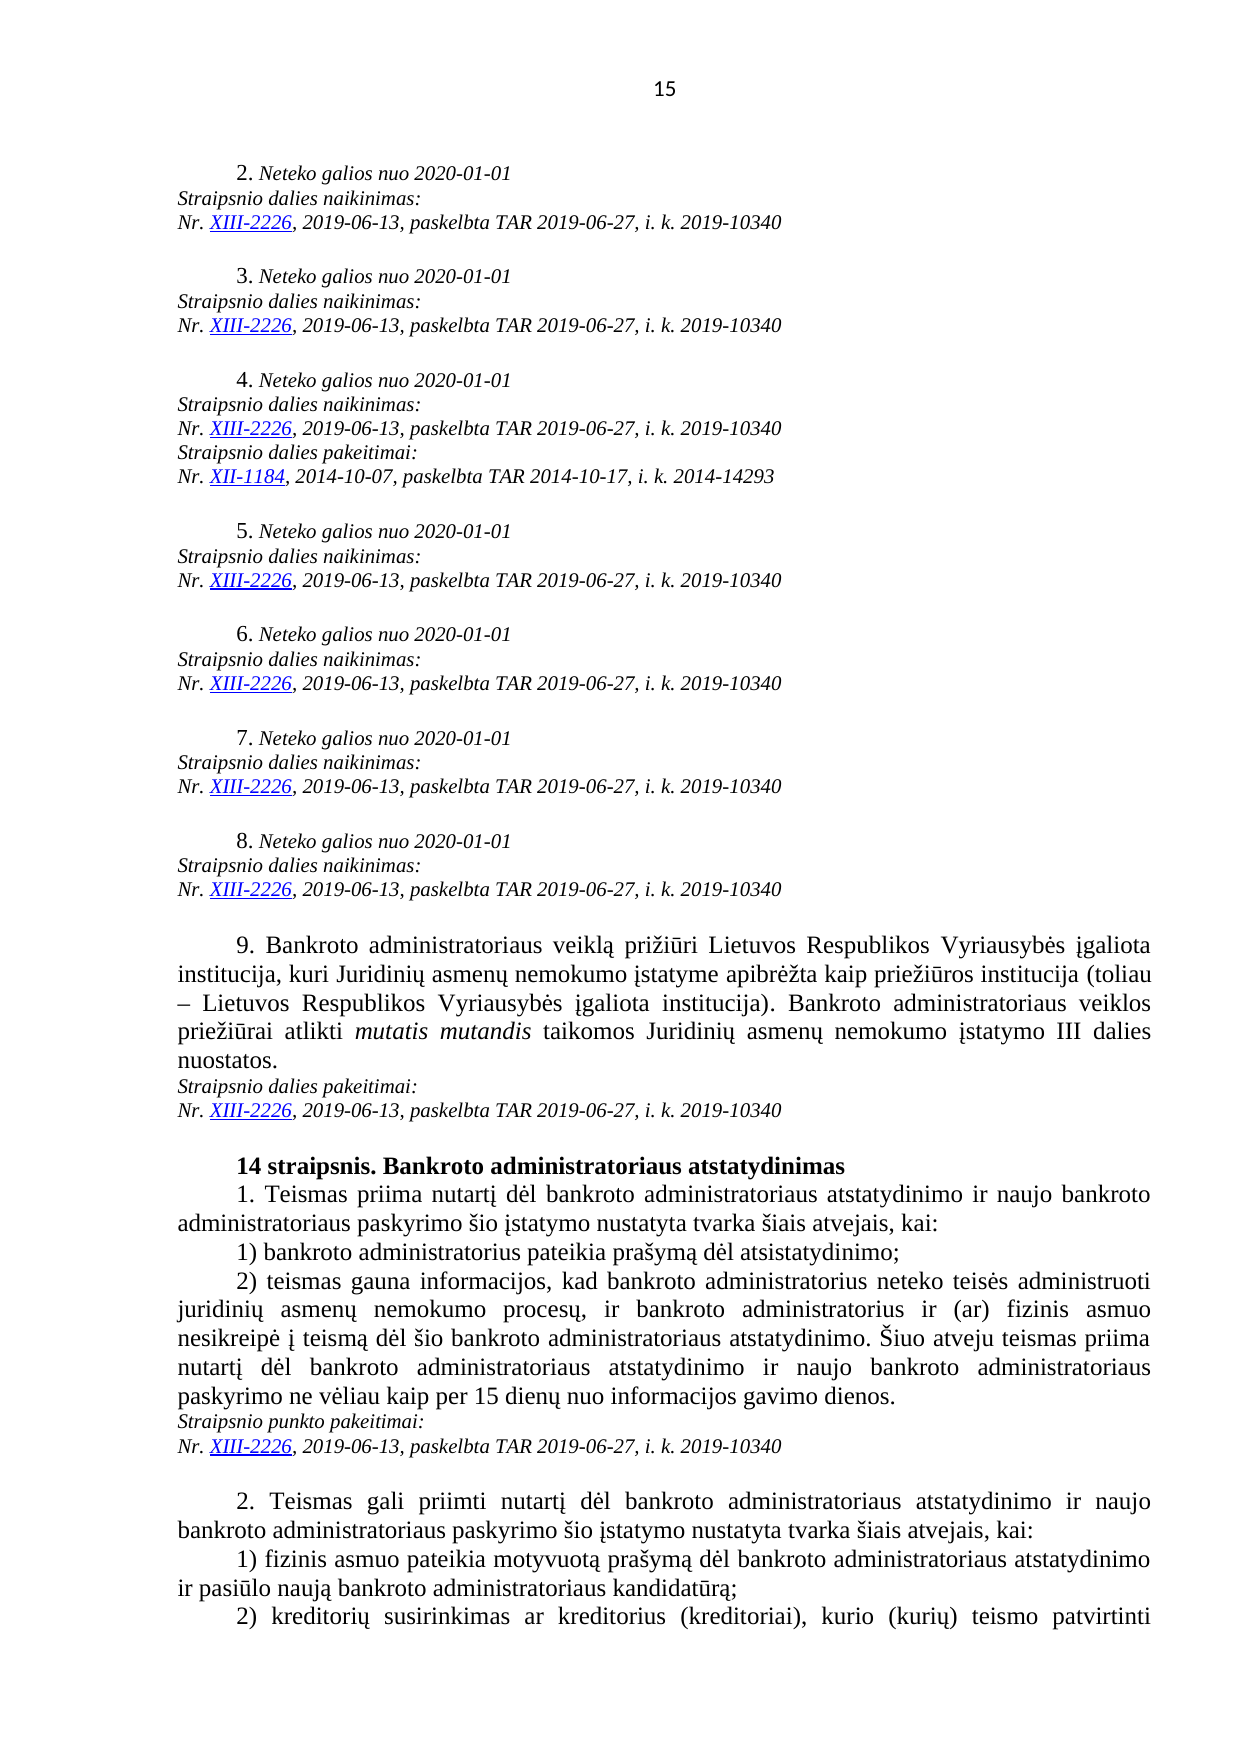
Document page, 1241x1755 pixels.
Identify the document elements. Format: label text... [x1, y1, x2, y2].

text Nr. XII-1184, 2014-10-07, paskelbta TAR 2014-10-17, i. k. 2014-14293 [177, 464, 1152, 488]
text Nr. XIII-2226, 2019-06-13, paskelbta TAR 2019-06-27, i. k. 2019-10340 [177, 1098, 1152, 1122]
text 2) teismas gauna informacijos, kad bankroto administratorius neteko teisės administruoti juridinių asmenų nemokumo procesų, ir bankroto administratorius ir (ar) fizinis asmuo nesikreipė į teismą dėl šio bankroto administratoriaus atstatydinimo. Šiuo atveju teismas priima nutartį dėl bankroto administratoriaus atstatydinimo ir naujo bankroto administratoriaus paskyrimo ne vėliau kaip per 15 dienų nuo informacijos gavimo dienos. [177, 1266, 1152, 1409]
text 6. Neteko galios nuo 2020-01-01 [177, 620, 1152, 647]
text Nr. XIII-2226, 2019-06-13, paskelbta TAR 2019-06-27, i. k. 2019-10340 [177, 313, 1152, 337]
text Straipsnio dalies pakeitimai: [177, 440, 1152, 464]
text 1) bankroto administratorius pateikia prašymą dėl atsistatydinimo; [177, 1237, 1152, 1266]
text Straipsnio dalies naikinimas: [177, 392, 1152, 416]
text Straipsnio dalies naikinimas: [177, 853, 1152, 877]
text Nr. XIII-2226, 2019-06-13, paskelbta TAR 2019-06-27, i. k. 2019-10340 [177, 416, 1152, 440]
text Straipsnio dalies naikinimas: [177, 647, 1152, 671]
text Straipsnio dalies naikinimas: [177, 750, 1152, 774]
text Nr. XIII-2226, 2019-06-13, paskelbta TAR 2019-06-27, i. k. 2019-10340 [177, 1433, 1152, 1458]
text Nr. XIII-2226, 2019-06-13, paskelbta TAR 2019-06-27, i. k. 2019-10340 [177, 774, 1152, 798]
text Straipsnio dalies naikinimas: [177, 289, 1152, 313]
text 8. Neteko galios nuo 2020-01-01 [177, 827, 1152, 853]
text Nr. XIII-2226, 2019-06-13, paskelbta TAR 2019-06-27, i. k. 2019-10340 [177, 671, 1152, 695]
text 9. Bankroto administratoriaus veiklą prižiūri Lietuvos Respublikos Vyriausybės įgaliota institucija, kuri Juridinių asmenų nemokumo įstatyme apibrėžta kaip priežiūros institucija (toliau – Lietuvos Respublikos Vyriausybės įgaliota institucija). Bankroto administratoriaus veiklos priežiūrai atlikti mutatis mutandis taikomos Juridinių asmenų nemokumo įstatymo III dalies nuostatos. [177, 930, 1152, 1074]
text Nr. XIII-2226, 2019-06-13, paskelbta TAR 2019-06-27, i. k. 2019-10340 [177, 877, 1152, 901]
text 7. Neteko galios nuo 2020-01-01 [177, 724, 1152, 750]
text Straipsnio dalies naikinimas: [177, 186, 1152, 210]
text 2. Teismas gali priimti nutartį dėl bankroto administratoriaus atstatydinimo ir naujo bankroto administratoriaus paskyrimo šio įstatymo nustatyta tvarka šiais atvejais, kai: [177, 1486, 1152, 1544]
text 1) fizinis asmuo pateikia motyvuotą prašymą dėl bankroto administratoriaus atstatydinimo ir pasiūlo naują bankroto administratoriaus kandidatūrą; [177, 1544, 1152, 1601]
text 4. Neteko galios nuo 2020-01-01 [177, 366, 1152, 392]
text 5. Neteko galios nuo 2020-01-01 [177, 517, 1152, 543]
text 1. Teismas priima nutartį dėl bankroto administratoriaus atstatydinimo ir naujo bankroto administratoriaus paskyrimo šio įstatymo nustatyta tvarka šiais atvejais, kai: [177, 1179, 1152, 1237]
text 3. Neteko galios nuo 2020-01-01 [177, 263, 1152, 289]
text Nr. XIII-2226, 2019-06-13, paskelbta TAR 2019-06-27, i. k. 2019-10340 [177, 568, 1152, 592]
text Nr. XIII-2226, 2019-06-13, paskelbta TAR 2019-06-27, i. k. 2019-10340 [177, 210, 1152, 234]
text 14 straipsnis. Bankroto administratoriaus atstatydinimas [177, 1151, 1152, 1179]
text Straipsnio punkto pakeitimai: [177, 1409, 1152, 1433]
text 2. Neteko galios nuo 2020-01-01 [177, 159, 1152, 186]
text 2) kreditorių susirinkimas ar kreditorius (kreditoriai), kurio (kurių) teismo patvirtinti [177, 1601, 1152, 1630]
text Straipsnio dalies pakeitimai: [177, 1074, 1152, 1098]
text Straipsnio dalies naikinimas: [177, 543, 1152, 568]
